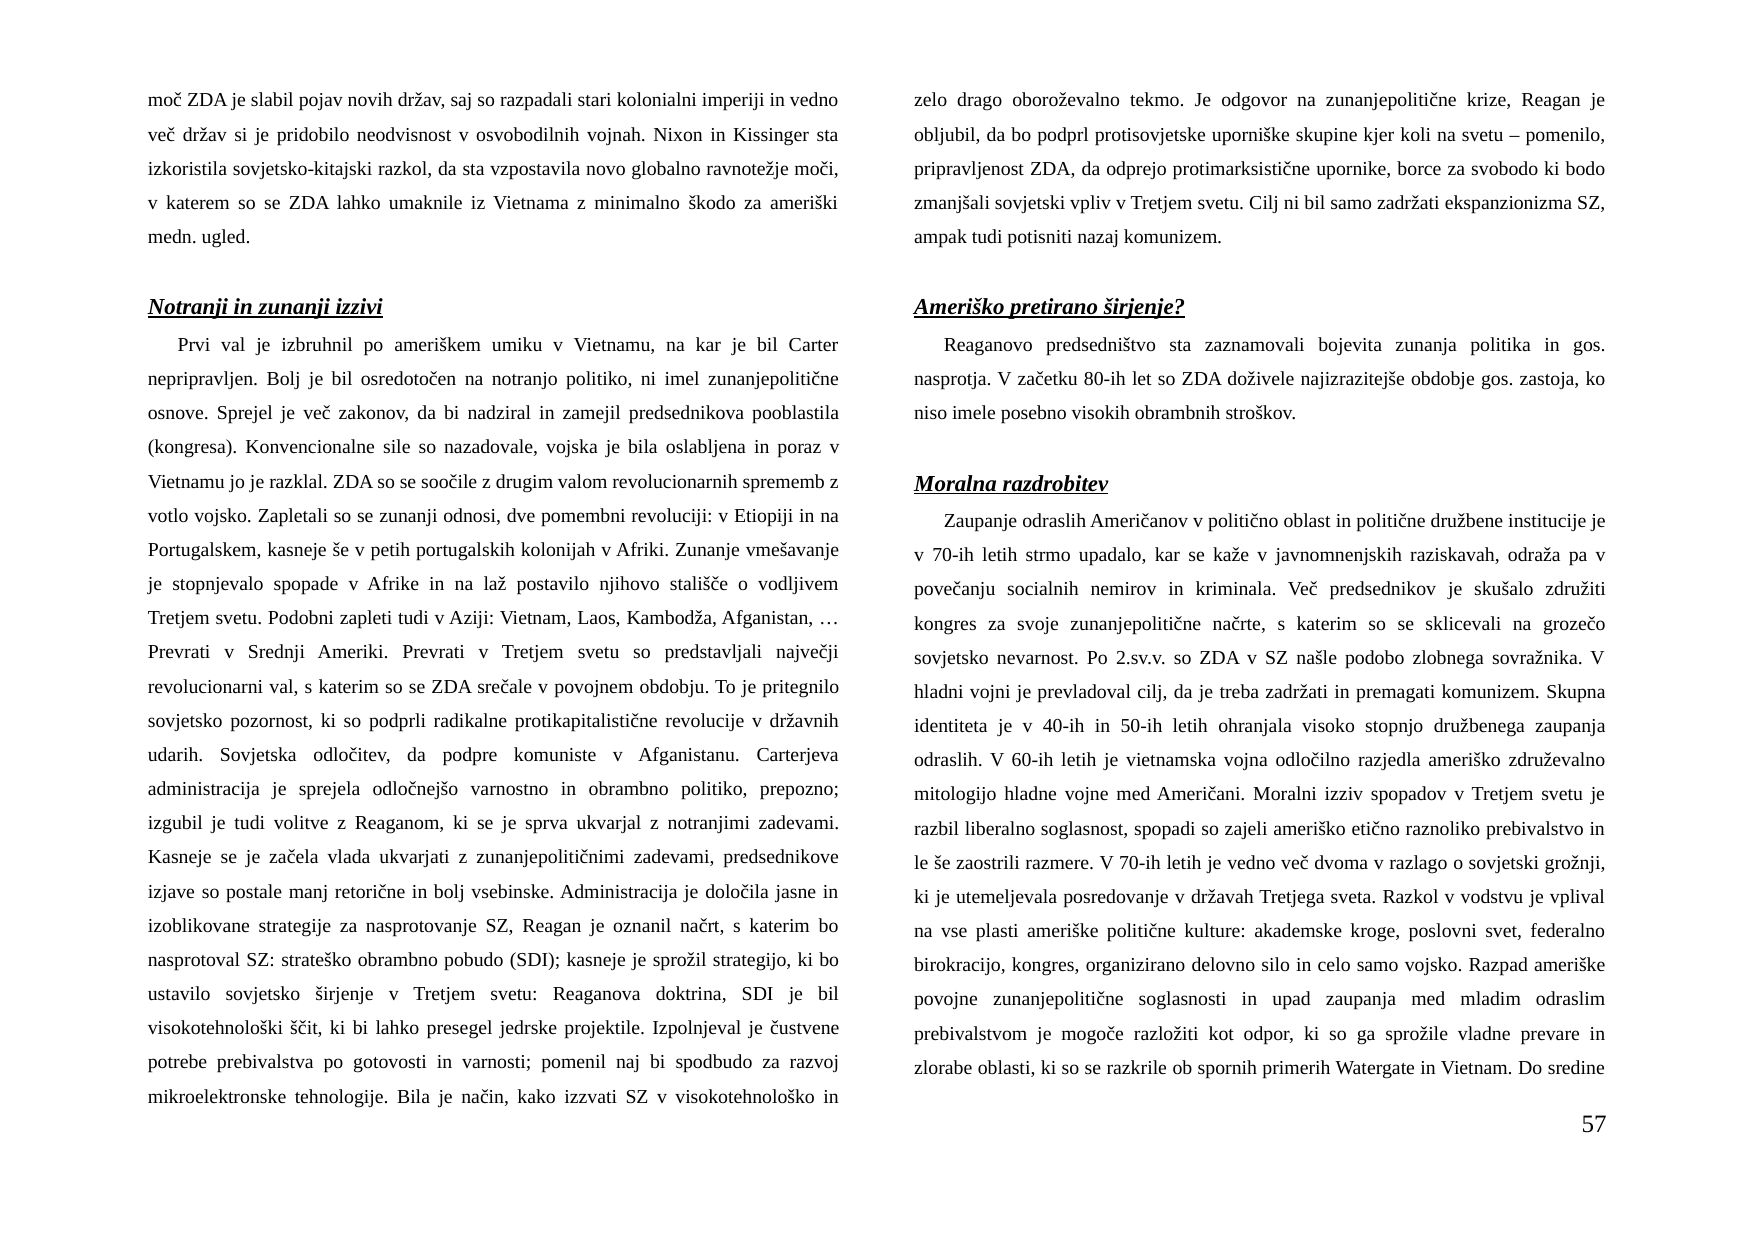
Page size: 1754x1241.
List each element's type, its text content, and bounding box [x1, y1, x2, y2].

text Prvi val je izbruhnil po ameriškem umiku v Vietnamu, na kar je bil Carter nepripravljen. Bolj je bil osredotočen na notranjo politiko, ni imel zunanjepolitične osnove. Sprejel je več zakonov, da bi nadziral in zamejil predsednikova pooblastila (kongresa). Konvencionalne sile so nazadovale, vojska je bila oslabljena in poraz v Vietnamu jo je razklal. ZDA so se soočile z drugim valom revolucionarnih sprememb z votlo vojsko. Zapletali so se zunanji odnosi, dve pomembni revoluciji: v Etiopiji in na Portugalskem, kasneje še v petih portugalskih kolonijah v Afriki. Zunanje vmešavanje je stopnjevalo spopade v Afrike in na laž postavilo njihovo stališče o vodljivem Tretjem svetu. Podobni zapleti tudi v Aziji: Vietnam, Laos, Kambodža, Afganistan, …Prevrati v Srednji Ameriki. Prevrati v Tretjem svetu so predstavljali največji revolucionarni val, s katerim so se ZDA srečale v povojnem obdobju. To je pritegnilo sovjetsko pozornost, ki so podprli radikalne protikapitalistične revolucije v državnih udarih. Sovjetska odločitev, da podpre komuniste v Afganistanu. Carterjeva administracija je sprejela odločnejšo varnostno in obrambno politiko, prepozno; izgubil je tudi volitve z Reaganom, ki se je sprva ukvarjal z notranjimi zadevami. Kasneje se je začela vlada ukvarjati z zunanjepolitičnimi zadevami, predsednikove izjave so postale manj retorične in bolj vsebinske. Administracija je določila jasne in izoblikovane strategije za nasprotovanje SZ, Reagan je oznanil načrt, s katerim bo nasprotoval SZ: strateško obrambno pobudo (SDI); kasneje je sprožil strategijo, ki bo ustavilo sovjetsko širjenje v Tretjem svetu: Reaganova doktrina, SDI je bil visokotehnološki ščit, ki bi lahko presegel jedrske projektile. Izpolnjeval je čustvene potrebe prebivalstva po gotovosti in varnosti; pomenil naj bi spodbudo za razvoj mikroelektronske tehnologije. Bila je način, kako izzvati SZ v visokotehnološko in [148, 333, 840, 1107]
text Moralna razdrobitev [914, 469, 1606, 496]
text moč ZDA je slabil pojav novih držav, saj so razpadali stari kolonialni imperiji in vedno več držav si je pridobilo neodvisnost v osvobodilnih vojnah. Nixon in Kissinger sta izkoristila sovjetsko-kitajski razkol, da sta vzpostavila novo globalno ravnotežje moči, v katerem so se ZDA lahko umaknile iz Vietnama z minimalno škodo za ameriški medn. ugled. [148, 88, 840, 248]
text Ameriško pretirano širjenje? [914, 293, 1606, 320]
text Notranji in zunanji izzivi [148, 293, 840, 320]
text Zaupanje odraslih Američanov v politično oblast in politične družbene institucije je v 70-ih letih strmo upadalo, kar se kaže v javnomnenjskih raziskavah, odraža pa v povečanju socialnih nemirov in kriminala. Več predsednikov je skušalo združiti kongres za svoje zunanjepolitične načrte, s katerim so se sklicevali na grozečo sovjetsko nevarnost. Po 2.sv.v. so ZDA v SZ našle podobo zlobnega sovražnika. V hladni vojni je prevladoval cilj, da je treba zadržati in premagati komunizem. Skupna identiteta je v 40-ih in 50-ih letih ohranjala visoko stopnjo družbenega zaupanja odraslih. V 60-ih letih je vietnamska vojna odločilno razjedla ameriško združevalno mitologijo hladne vojne med Američani. Moralni izziv spopadov v Tretjem svetu je razbil liberalno soglasnost, spopadi so zajeli ameriško etično raznoliko prebivalstvo in le še zaostrili razmere. V 70-ih letih je vedno več dvoma v razlago o sovjetski grožnji, ki je utemeljevala posredovanje v državah Tretjega sveta. Razkol v vodstvu je vplival na vse plasti ameriške politične kulture: akademske kroge, poslovni svet, federalno birokracijo, kongres, organizirano delovno silo in celo samo vojsko. Razpad ameriške povojne zunanjepolitične soglasnosti in upad zaupanja med mladim odraslim prebivalstvom je mogoče razložiti kot odpor, ki so ga sprožile vladne prevare in zlorabe oblasti, ki so se razkrile ob spornih primerih Watergate in Vietnam. Do sredine [914, 509, 1606, 1078]
text Reaganovo predsedništvo sta zaznamovali bojevita zunanja politika in gos. nasprotja. V začetku 80-ih let so ZDA doživele najizrazitejše obdobje gos. zastoja, ko niso imele posebno visokih obrambnih stroškov. [914, 333, 1606, 424]
text zelo drago oboroževalno tekmo. Je odgovor na zunanjepolitične krize, Reagan je obljubil, da bo podprl protisovjetske uporniške skupine kjer koli na svetu – pomenilo, pripravljenost ZDA, da odprejo protimarksistične upornike, borce za svobodo ki bodo zmanjšali sovjetski vpliv v Tretjem svetu. Cilj ni bil samo zadržati ekspanzionizma SZ, ampak tudi potisniti nazaj komunizem. [914, 88, 1606, 248]
